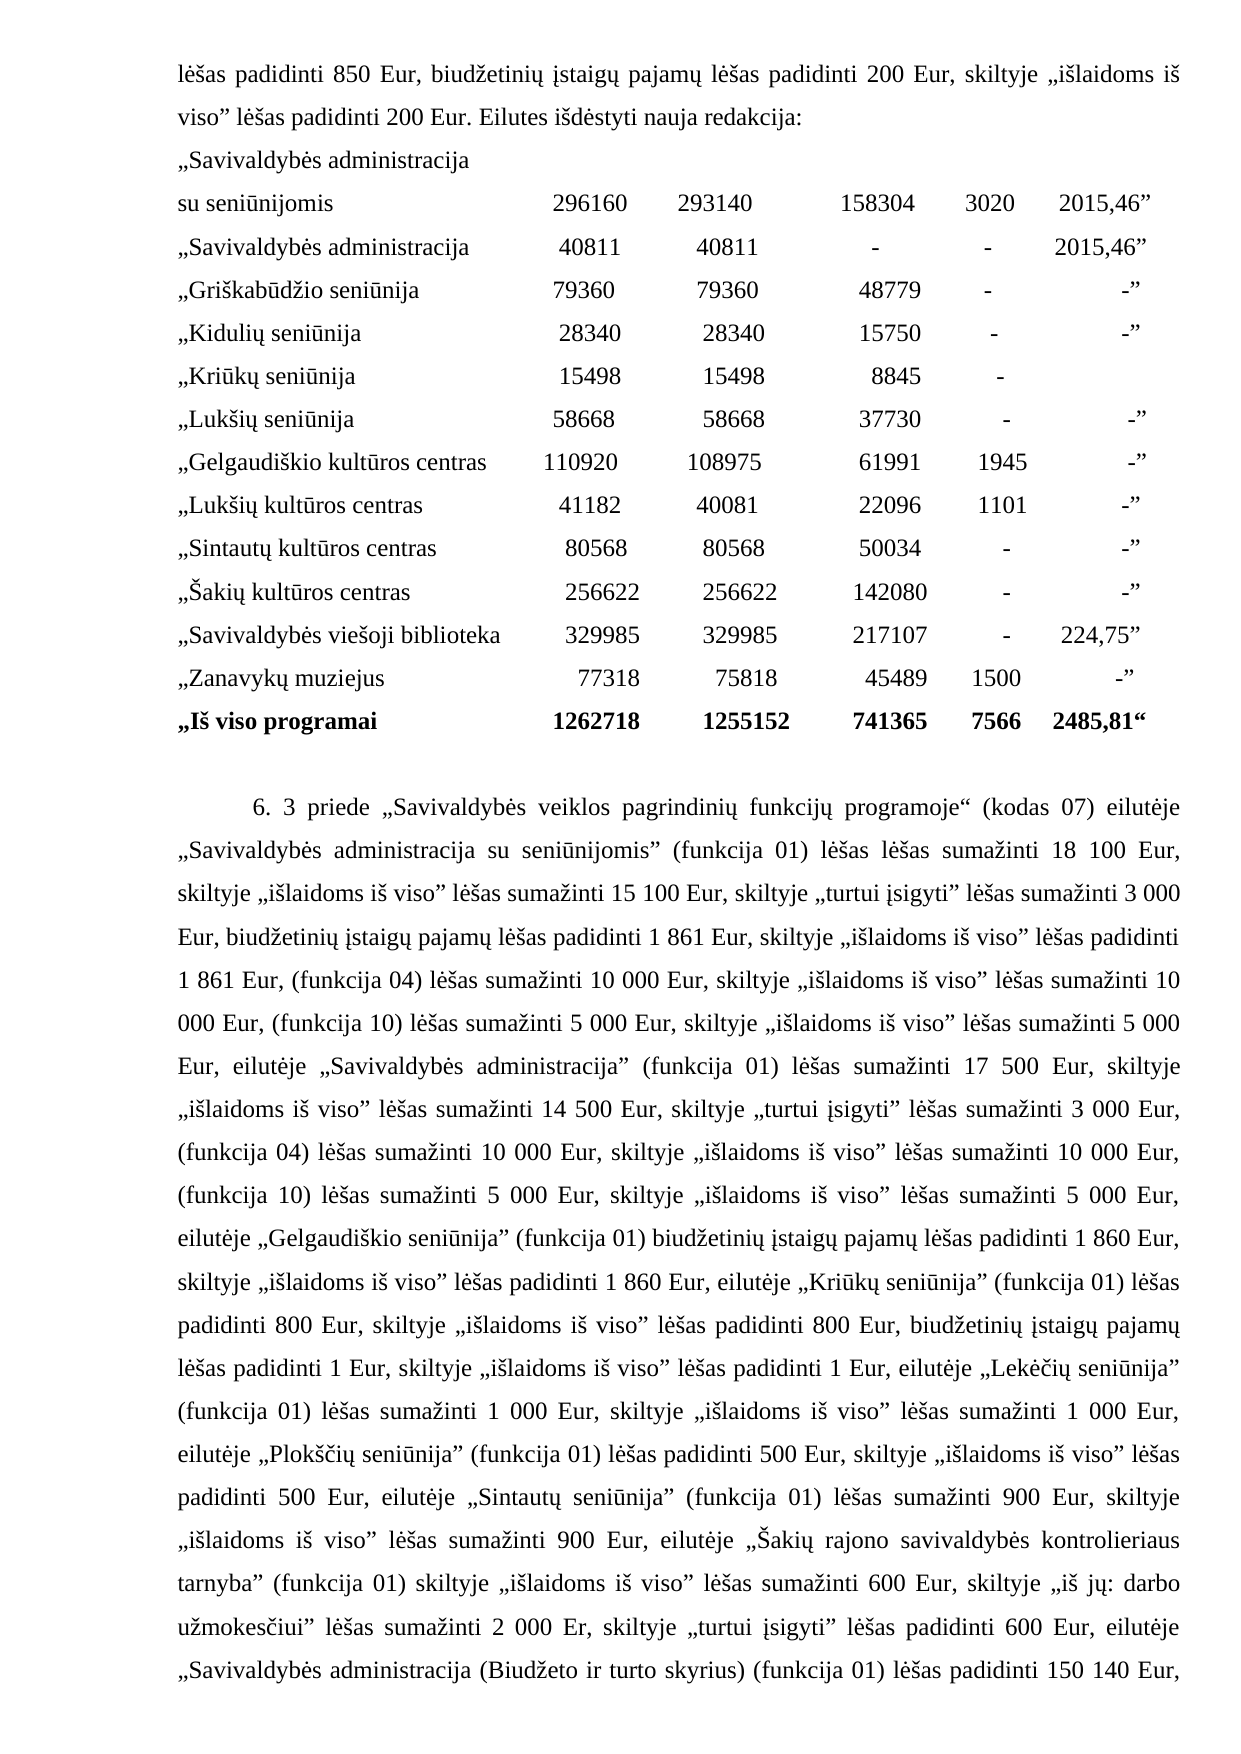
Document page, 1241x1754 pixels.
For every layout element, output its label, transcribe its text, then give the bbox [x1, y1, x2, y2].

text „Iš viso programai 1262718 1255152 741365 7566 2485,81“ [177, 706, 1181, 735]
text 6. 3 priede „Savivaldybės veiklos pagrindinių funkcijų programoje“ (kodas 07) eilutėje „Savivaldybės administracija su seniūnijomis” (funkcija 01) lėšas lėšas sumažinti 18 100 Eur, skiltyje „išlaidoms iš viso” lėšas sumažinti 15 100 Eur, skiltyje „turtui įsigyti” lėšas sumažinti 3 000 Eur, biudžetinių įstaigų pajamų lėšas padidinti 1 861 Eur, skiltyje „išlaidoms iš viso” lėšas padidinti 1 861 Eur, (funkcija 04) lėšas sumažinti 10 000 Eur, skiltyje „išlaidoms iš viso” lėšas sumažinti 10 000 Eur, (funkcija 10) lėšas sumažinti 5 000 Eur, skiltyje „išlaidoms iš viso” lėšas sumažinti 5 000 Eur, eilutėje „Savivaldybės administracija” (funkcija 01) lėšas sumažinti 17 500 Eur, skiltyje „išlaidoms iš viso” lėšas sumažinti 14 500 Eur, skiltyje „turtui įsigyti” lėšas sumažinti 3 000 Eur, (funkcija 04) lėšas sumažinti 10 000 Eur, skiltyje „išlaidoms iš viso” lėšas sumažinti 10 000 Eur, (funkcija 10) lėšas sumažinti 5 000 Eur, skiltyje „išlaidoms iš viso” lėšas sumažinti 5 000 Eur, eilutėje „Gelgaudiškio seniūnija” (funkcija 01) biudžetinių įstaigų pajamų lėšas padidinti 1 860 Eur, skiltyje „išlaidoms iš viso” lėšas padidinti 1 860 Eur, eilutėje „Kriūkų seniūnija” (funkcija 01) lėšas padidinti 800 Eur, skiltyje „išlaidoms iš viso” lėšas padidinti 800 Eur, biudžetinių įstaigų pajamų lėšas padidinti 1 Eur, skiltyje „išlaidoms iš viso” lėšas padidinti 1 Eur, eilutėje „Lekėčių seniūnija” (funkcija 01) lėšas sumažinti 1 000 Eur, skiltyje „išlaidoms iš viso” lėšas sumažinti 1 000 Eur, eilutėje „Plokščių seniūnija” (funkcija 01) lėšas padidinti 500 Eur, skiltyje „išlaidoms iš viso” lėšas padidinti 500 Eur, eilutėje „Sintautų seniūnija” (funkcija 01) lėšas sumažinti 900 Eur, skiltyje „išlaidoms iš viso” lėšas sumažinti 900 Eur, eilutėje „Šakių rajono savivaldybės kontrolieriaus tarnyba” (funkcija 01) skiltyje „išlaidoms iš viso” lėšas sumažinti 600 Eur, skiltyje „iš jų: darbo užmokesčiui” lėšas sumažinti 2 000 Er, skiltyje „turtui įsigyti” lėšas padidinti 600 Eur, eilutėje „Savivaldybės administracija (Biudžeto ir turto skyrius) (funkcija 01) lėšas padidinti 150 140 Eur, [177, 792, 1181, 1683]
text lėšas padidinti 850 Eur, biudžetinių įstaigų pajamų lėšas padidinti 200 Eur, skiltyje „išlaidoms iš viso” lėšas padidinti 200 Eur. Eilutes išdėstyti nauja redakcija: [177, 59, 1181, 131]
text „Šakių kultūros centras 256622 256622 142080 - -” [177, 577, 1181, 605]
text „Kidulių seniūnija 28340 28340 15750 - -” [177, 318, 1181, 347]
text „Savivaldybės administracija 40811 40811 - - 2015,46” [177, 232, 1181, 260]
text „Griškabūdžio seniūnija 79360 79360 48779 - -” [177, 275, 1181, 303]
text „Savivaldybės administracija [177, 145, 1181, 174]
text „Lukšių kultūros centras 41182 40081 22096 1101 -” [177, 490, 1181, 519]
text su seniūnijomis 296160 293140 158304 3020 2015,46” [177, 188, 1181, 217]
text „Sintautų kultūros centras 80568 80568 50034 - -” [177, 533, 1181, 562]
text „Zanavykų muziejus 77318 75818 45489 1500 -” [177, 663, 1181, 692]
text „Gelgaudiškio kultūros centras 110920 108975 61991 1945 -” [177, 447, 1181, 476]
text „Kriūkų seniūnija 15498 15498 8845 - [177, 361, 1181, 390]
text „Savivaldybės viešoji biblioteka 329985 329985 217107 - 224,75” [177, 620, 1181, 648]
text „Lukšių seniūnija 58668 58668 37730 - -” [177, 404, 1181, 433]
